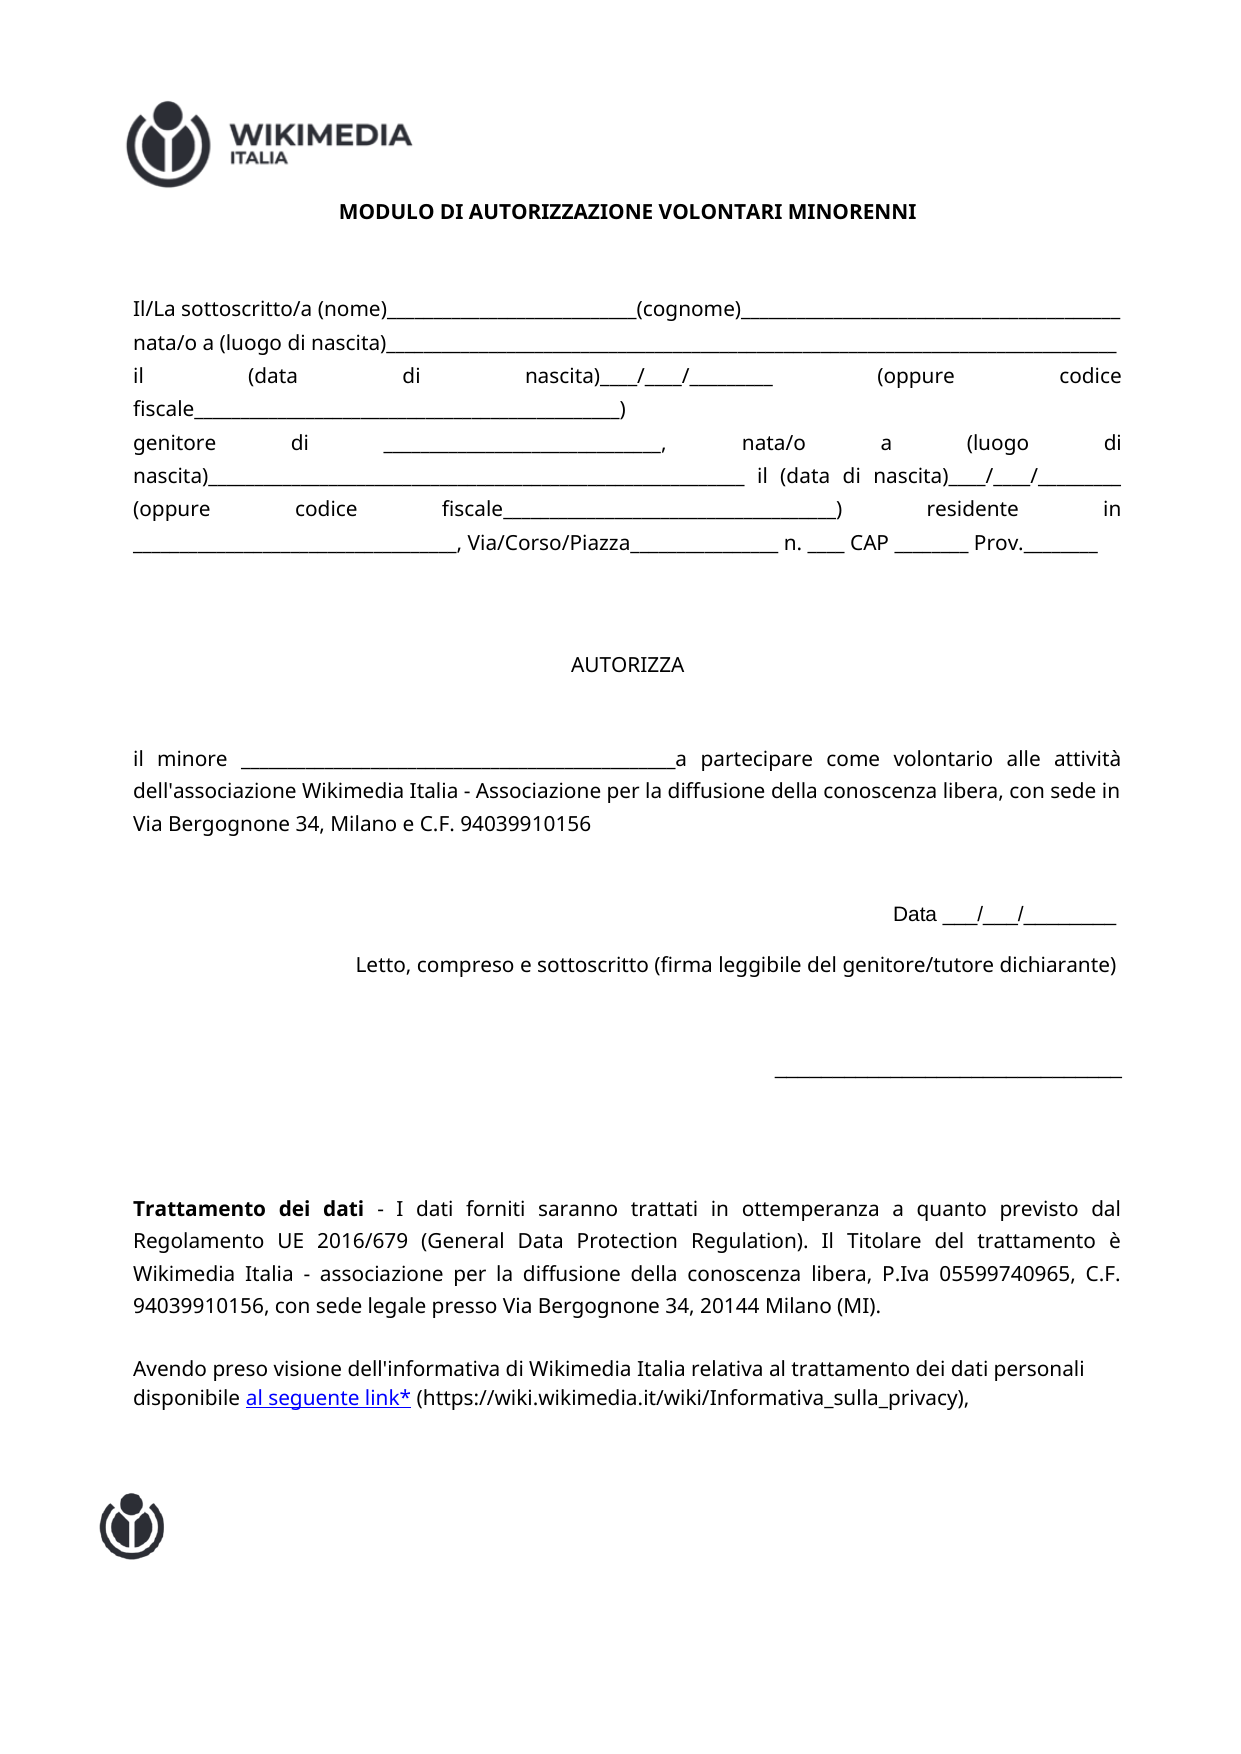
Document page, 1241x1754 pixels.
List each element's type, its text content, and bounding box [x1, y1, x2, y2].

text Trattamento dei dati - I dati forniti saranno trattati in ottemperanza a quanto previsto dal Regolamento UE 2016/679 (General Data Protection Regulation). Il Titolare del trattamento è Wikimedia Italia - associazione per la diffusione della conoscenza libera, P.Iva 05599740965, C.F. 94039910156, con sede legale presso Via Bergognone 34, 20144 Milano (MI). [133, 1194, 1122, 1320]
picture [91, 1486, 166, 1567]
text genitore di ______________________________, nata/o a (luogo di nascita)__________________________________________________________ il (data di nascita)____/____/_________ (oppure codice fiscale____________________________________) residente in ___________________________________, Via/Corso/Piazza________________ n. ____ CAP ________ Prov.________ [133, 423, 1122, 557]
text Letto, compreso e sottoscritto (firma leggibile del genitore/tutore dichiarante) [133, 950, 1122, 979]
text Data ___/___/________ [133, 902, 1122, 926]
text ______________________________ [133, 1055, 1122, 1079]
text AUTORIZZA [133, 651, 1122, 679]
text il minore _______________________________________________a partecipare come volontario alle attività dell'associazione Wikimedia Italia - Associazione per la diffusione della conoscenza libera, con sede in Via Bergognone 34, Milano e C.F. 94039910156 [133, 744, 1122, 837]
text MODULO DI AUTORIZZAZIONE VOLONTARI MINORENNI [133, 197, 1122, 226]
text Avendo preso visione dell'informativa di Wikimedia Italia relativa al trattamento dei dati personali disponibile al seguente link* (https://wiki.wikimedia.it/wiki/Informativa_sulla_privacy), [133, 1354, 1122, 1411]
text nata/o a (luogo di nascita)_______________________________________________________________________________ [133, 323, 1122, 357]
picture [98, 72, 441, 216]
text il (data di nascita)____/____/_________ (oppure codice fiscale______________________________________________) [133, 357, 1122, 423]
text Il/La sottoscritto/a (nome)___________________________(cognome)_________________________________________ [133, 290, 1122, 323]
